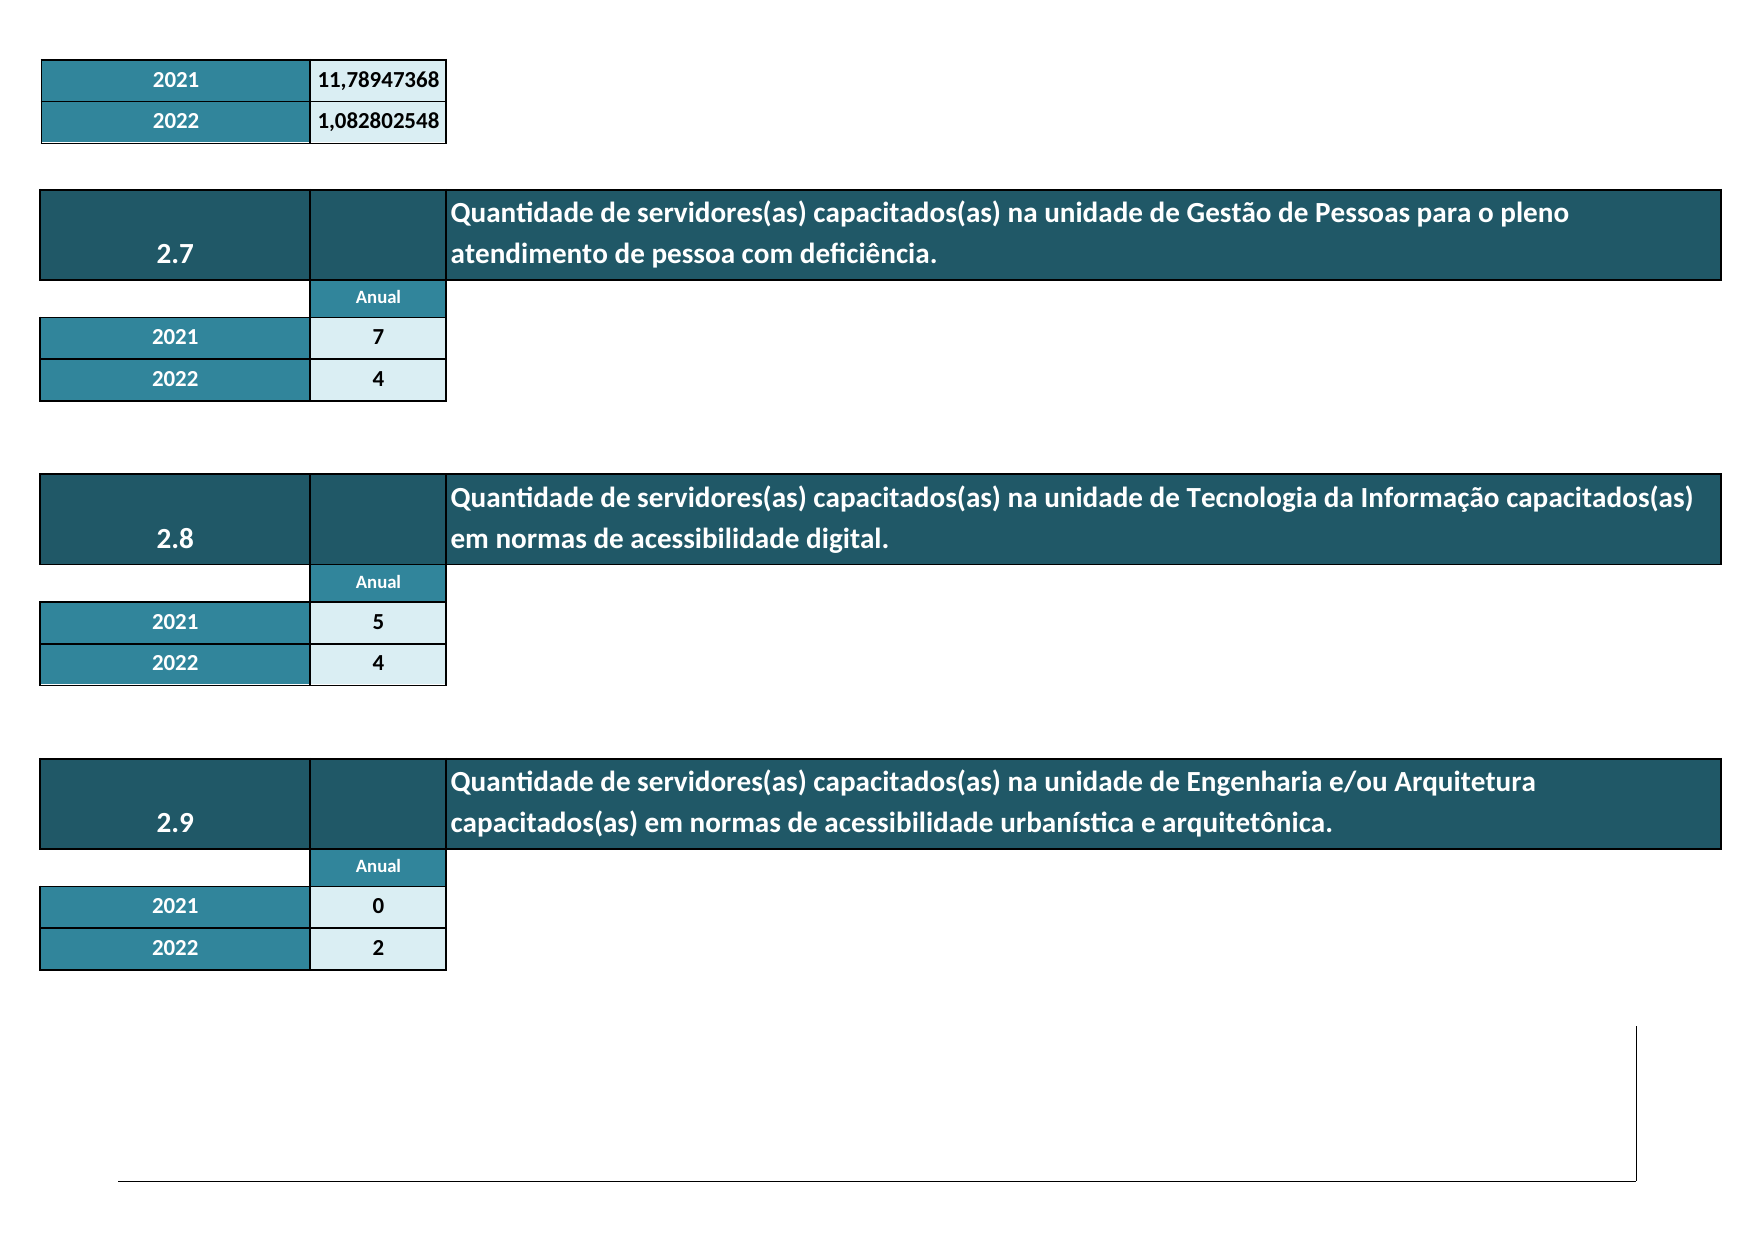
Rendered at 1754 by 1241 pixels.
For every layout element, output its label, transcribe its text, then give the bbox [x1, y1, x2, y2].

table_cell [682, 281, 777, 317]
table_cell [1159, 59, 1254, 101]
table_cell [311, 760, 445, 848]
table_cell [1445, 101, 1540, 142]
table_cell [873, 850, 968, 886]
table_cell [1349, 400, 1444, 437]
table_cell 2021 [41, 318, 309, 358]
table_cell 2022 [41, 360, 309, 400]
table_cell [587, 400, 682, 437]
table_cell [587, 281, 682, 317]
table_cell [873, 685, 968, 722]
table_cell [873, 969, 968, 1006]
table_cell [1445, 358, 1540, 400]
table_cell [40, 722, 310, 758]
table_cell [682, 850, 777, 886]
table_cell [682, 317, 777, 358]
table_cell [1063, 886, 1159, 927]
table_header [311, 191, 445, 279]
table_cell [447, 927, 587, 969]
table_cell [1540, 565, 1721, 601]
table_cell [968, 400, 1063, 437]
table_cell [968, 722, 1063, 758]
table_cell [873, 601, 968, 643]
table_cell [1254, 850, 1349, 886]
table_cell [968, 317, 1063, 358]
table_cell [1254, 317, 1349, 358]
table_cell [873, 358, 968, 400]
table_cell [1349, 685, 1444, 722]
table_cell [1540, 685, 1721, 722]
table_cell [40, 686, 310, 722]
table_cell 4 [311, 360, 445, 400]
table_cell [1063, 281, 1159, 317]
table_cell [1540, 850, 1721, 886]
table_cell [778, 601, 873, 643]
table_cell [1063, 643, 1159, 684]
table_cell 7 [311, 318, 445, 358]
table_cell [873, 722, 968, 758]
table_cell [1349, 565, 1444, 601]
table_cell [778, 101, 873, 142]
table_cell [968, 101, 1063, 142]
table_cell [587, 643, 682, 684]
table_cell [682, 969, 777, 1006]
table_cell [1159, 438, 1254, 473]
table_cell [447, 565, 587, 601]
table_cell [40, 971, 310, 1006]
table_cell [1063, 565, 1159, 601]
table_cell [968, 281, 1063, 317]
table_cell [1540, 722, 1721, 758]
table_cell [1349, 927, 1444, 969]
table_cell [310, 971, 446, 1006]
table_cell [968, 358, 1063, 400]
table_cell [40, 438, 310, 473]
table_cell [778, 850, 873, 886]
table_cell [1159, 281, 1254, 317]
table_cell [1159, 722, 1254, 758]
table_cell 4 [311, 645, 445, 684]
table_cell [1445, 722, 1540, 758]
table_cell [447, 59, 587, 101]
table_cell [1063, 101, 1159, 142]
table_cell Anual [311, 281, 445, 317]
table_cell 2 [311, 929, 445, 969]
table_cell [968, 850, 1063, 886]
table_cell [1254, 643, 1349, 684]
table_cell [1445, 601, 1540, 643]
table_cell [1159, 358, 1254, 400]
table_cell [1540, 927, 1721, 969]
table_cell [40, 281, 309, 317]
table_cell 11,78947368 [311, 61, 445, 101]
table_cell [968, 927, 1063, 969]
table_cell [1063, 969, 1159, 1006]
table_cell [873, 281, 968, 317]
table_cell [447, 281, 587, 317]
table_cell Anual [311, 850, 445, 886]
table_cell [778, 317, 873, 358]
table_cell [1349, 850, 1444, 886]
table_cell [1254, 565, 1349, 601]
table_cell [446, 722, 587, 758]
table_cell [1159, 400, 1254, 437]
table_cell [310, 686, 446, 722]
table_cell [968, 969, 1063, 1006]
table_cell [778, 685, 873, 722]
table_cell [1254, 927, 1349, 969]
table_cell [1540, 281, 1721, 317]
table_cell [310, 438, 446, 473]
table_cell [587, 685, 682, 722]
table_cell [873, 565, 968, 601]
table_cell 2021 [42, 61, 309, 101]
table_cell [873, 59, 968, 101]
table_cell [1540, 601, 1721, 643]
table_cell 5 [311, 603, 445, 643]
table_cell [682, 643, 777, 684]
table_cell [587, 358, 682, 400]
table_cell 2022 [42, 102, 309, 142]
table_cell [682, 886, 777, 927]
table_cell [1159, 565, 1254, 601]
table_cell [682, 722, 777, 758]
table_header 2.7 [41, 191, 309, 279]
table_cell [968, 438, 1063, 473]
table_cell [1349, 317, 1444, 358]
table_cell [1254, 59, 1349, 101]
table_cell [1349, 438, 1444, 473]
table_cell [1349, 722, 1444, 758]
table_cell [1159, 643, 1254, 684]
table_cell [682, 358, 777, 400]
table_cell 2021 [41, 603, 309, 643]
table_cell [447, 358, 587, 400]
table_cell [1063, 927, 1159, 969]
table_cell [682, 565, 777, 601]
table_cell [587, 59, 682, 101]
table_cell [1540, 317, 1721, 358]
table_cell [1254, 358, 1349, 400]
table_cell [1159, 685, 1254, 722]
table_cell [587, 601, 682, 643]
table_cell [1445, 59, 1540, 101]
table_cell [587, 886, 682, 927]
table_cell [1445, 886, 1540, 927]
table_cell [587, 722, 682, 758]
table_cell [1254, 685, 1349, 722]
table_cell [446, 400, 587, 437]
table_cell [1349, 969, 1444, 1006]
table_cell [1349, 101, 1444, 142]
table_cell [873, 400, 968, 437]
table_cell [682, 438, 777, 473]
table_cell 1,082802548 [311, 102, 445, 142]
table_cell [1540, 400, 1721, 437]
table_cell [968, 886, 1063, 927]
table_cell [1254, 601, 1349, 643]
table_cell [587, 101, 682, 142]
table_cell [1540, 969, 1721, 1006]
table_cell [873, 438, 968, 473]
table_cell [40, 565, 309, 601]
table_cell [968, 601, 1063, 643]
table_cell [682, 601, 777, 643]
table_cell [1445, 685, 1540, 722]
table_cell 2.8 [41, 475, 309, 564]
table_cell [778, 722, 873, 758]
table_cell [1159, 601, 1254, 643]
table_cell Anual [311, 565, 445, 601]
table_cell [40, 402, 310, 437]
table_cell [447, 850, 587, 886]
table_cell [778, 59, 873, 101]
table_cell [1159, 850, 1254, 886]
table_cell [1540, 59, 1723, 101]
table_cell [587, 438, 682, 473]
table_cell [682, 101, 777, 142]
table_cell [310, 402, 446, 437]
table_cell 0 [311, 887, 445, 927]
table_cell [1063, 850, 1159, 886]
table_cell [1445, 565, 1540, 601]
table_cell [968, 59, 1063, 101]
table_cell [778, 927, 873, 969]
table_cell [1063, 317, 1159, 358]
table_cell [1254, 400, 1349, 437]
table_cell [1445, 969, 1540, 1006]
table_cell Quantidade de servidores(as) capacitados(as) na unidade de Tecnologia da Informação capacitados(as) em normas de acessibilidade digital. [447, 475, 1720, 564]
table_cell [968, 565, 1063, 601]
table_cell [447, 886, 587, 927]
table_cell [873, 317, 968, 358]
table_cell [1063, 400, 1159, 437]
table_cell [778, 643, 873, 684]
table_cell [446, 438, 587, 473]
table_cell [1445, 400, 1540, 437]
table_cell [310, 722, 446, 758]
table_cell [1159, 927, 1254, 969]
table_cell [1254, 969, 1349, 1006]
table_cell [1254, 886, 1349, 927]
table_cell [1063, 685, 1159, 722]
table_cell [587, 927, 682, 969]
table_cell [1445, 438, 1540, 473]
table_cell [1349, 886, 1444, 927]
table_cell [1063, 601, 1159, 643]
table_cell 2022 [41, 929, 309, 969]
table_cell [682, 927, 777, 969]
table_cell [682, 685, 777, 722]
table_cell [1540, 886, 1721, 927]
table_cell [446, 969, 587, 1006]
table_cell [1063, 59, 1159, 101]
table_cell Quantidade de servidores(as) capacitados(as) na unidade de Engenharia e/ou Arquitetura capacitados(as) em normas de acessibilidade urbanística e arquitetônica. [447, 760, 1720, 848]
table_cell [778, 969, 873, 1006]
table_cell [1349, 59, 1444, 101]
table_cell [1254, 281, 1349, 317]
table_cell [1159, 101, 1254, 142]
table_cell [873, 886, 968, 927]
table_cell [1349, 281, 1444, 317]
table_cell [778, 400, 873, 437]
table_cell [587, 565, 682, 601]
table_cell [873, 643, 968, 684]
table_cell [682, 59, 777, 101]
table_cell [447, 643, 587, 684]
table_cell [1349, 643, 1444, 684]
table_cell [1540, 438, 1721, 473]
table_cell [968, 685, 1063, 722]
table_cell [587, 317, 682, 358]
table_cell [1254, 438, 1349, 473]
table_cell [447, 101, 587, 142]
table_cell [778, 438, 873, 473]
table_cell [1063, 358, 1159, 400]
table_cell [1445, 850, 1540, 886]
table_cell [1063, 722, 1159, 758]
table_cell [778, 886, 873, 927]
table_cell [968, 643, 1063, 684]
table_cell [778, 565, 873, 601]
table_cell [1445, 281, 1540, 317]
table_cell [1445, 317, 1540, 358]
table_cell [1540, 358, 1721, 400]
table_cell [1540, 101, 1723, 142]
table_cell [1159, 886, 1254, 927]
table_cell [873, 927, 968, 969]
table_cell [447, 601, 587, 643]
table_cell 2021 [41, 887, 309, 927]
table_cell [587, 969, 682, 1006]
table_cell [873, 101, 968, 142]
table_cell [1159, 317, 1254, 358]
table_cell [587, 850, 682, 886]
table_cell [1254, 722, 1349, 758]
table_cell [447, 317, 587, 358]
table_cell [1445, 927, 1540, 969]
table_header Quantidade de servidores(as) capacitados(as) na unidade de Gestão de Pessoas para o pleno atendimento de pessoa com deficiência. [447, 191, 1720, 279]
table_cell [311, 475, 445, 564]
table_cell 2.9 [41, 760, 309, 848]
table_cell [778, 358, 873, 400]
table_cell [1540, 643, 1721, 684]
table_cell [1159, 969, 1254, 1006]
table_cell 2022 [41, 645, 309, 684]
table_cell [1349, 358, 1444, 400]
table_cell [682, 400, 777, 437]
table_cell [446, 685, 587, 722]
table_cell [40, 850, 309, 886]
table_cell [1349, 601, 1444, 643]
table_cell [1254, 101, 1349, 142]
table_cell [778, 281, 873, 317]
table_cell [1445, 643, 1540, 684]
table_cell [1063, 438, 1159, 473]
